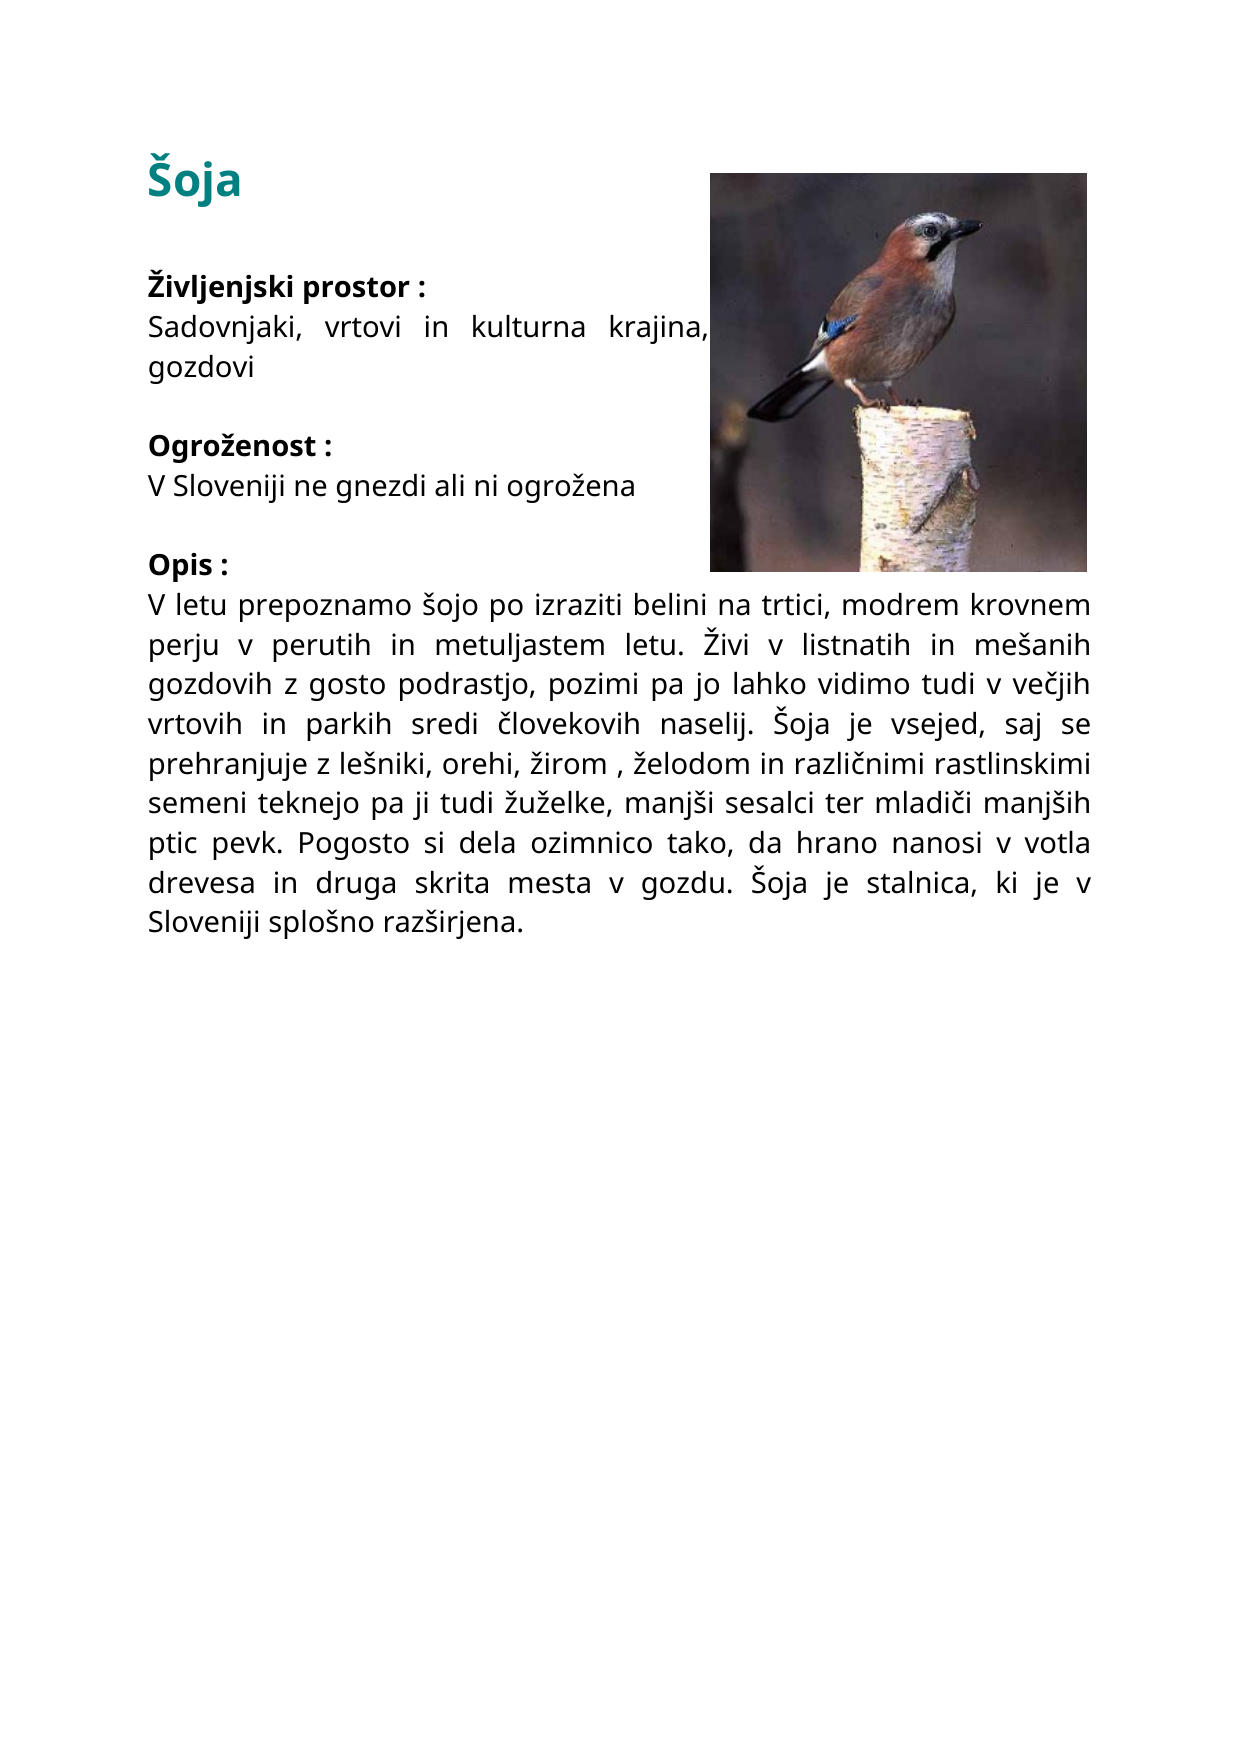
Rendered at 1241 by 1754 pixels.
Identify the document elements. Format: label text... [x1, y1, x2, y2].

text Sadovnjaki, vrtovi in kulturna krajina, gozdovi [148, 306, 710, 386]
text Življenjski prostor : [148, 267, 710, 306]
text Šoja [148, 148, 1093, 210]
picture [710, 173, 1087, 572]
text V letu prepoznamo šojo po izraziti belini na trtici, modrem krovnem perju v perutih in metuljastem letu. Živi v listnatih in mešanih gozdovih z gosto podrastjo, pozimi pa jo lahko vidimo tudi v večjih vrtovih in parkih sredi človekovih naselij. Šoja je vsejed, saj se prehranjuje z lešniki, orehi, žirom , želodom in različnimi rastlinskimi semeni teknejo pa ji tudi žuželke, manjši sesalci ter mladiči manjših ptic pevk. Pogosto si dela ozimnico tako, da hrano nanosi v votla drevesa in druga skrita mesta v gozdu. Šoja je stalnica, ki je v Sloveniji splošno razširjena. [148, 584, 1093, 941]
text Ogroženost : [148, 426, 710, 465]
text V Sloveniji ne gnezdi ali ni ogrožena [148, 465, 710, 505]
text Opis : [148, 544, 1093, 584]
